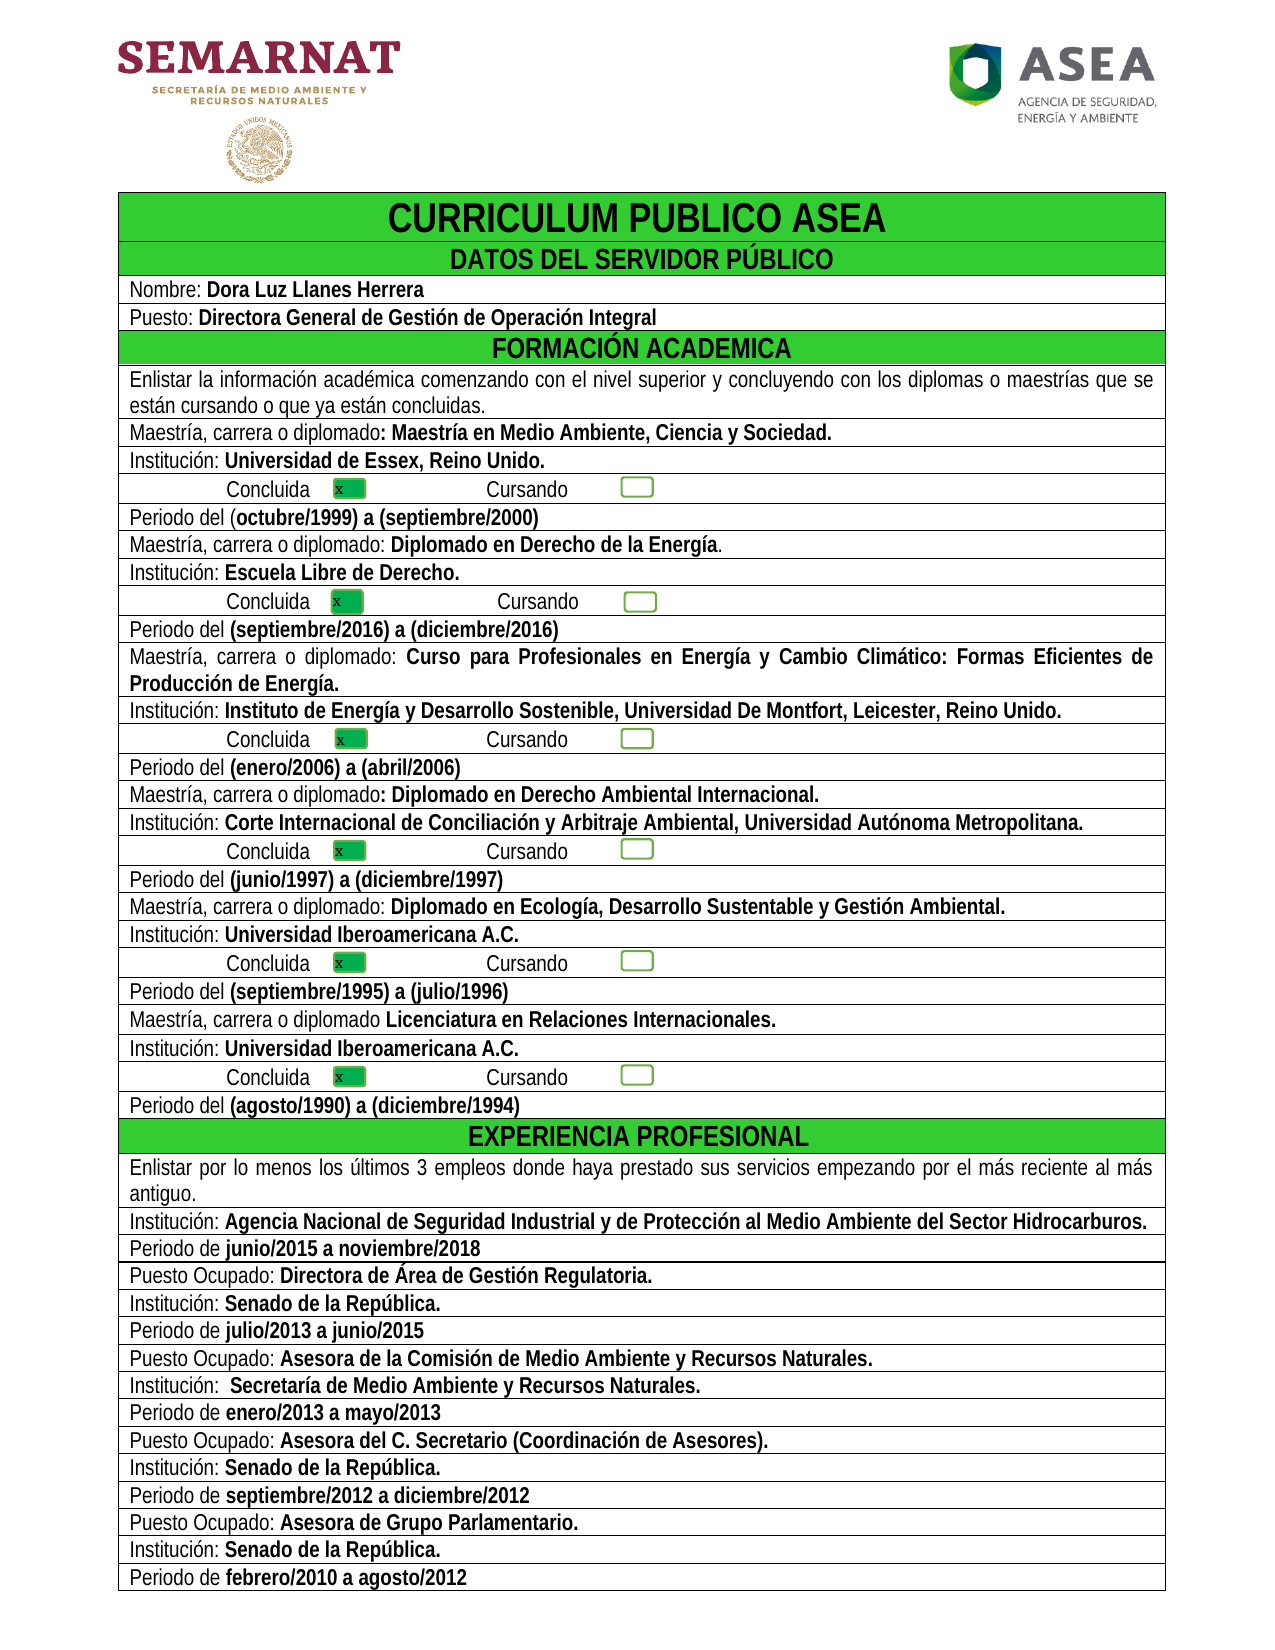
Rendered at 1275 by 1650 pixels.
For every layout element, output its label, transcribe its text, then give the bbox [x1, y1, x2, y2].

table_cell Concluida Cursando [119, 836, 1165, 865]
table_cell Periodo del (enero/2006) a (abril/2006) [119, 754, 1165, 780]
table_cell Institución: Instituto de Energía y Desarrollo Sostenible, Universidad De Montfort, Leicester, Reino Unido. [119, 697, 1165, 723]
table_cell Periodo de septiembre/2012 a diciembre/2012 [119, 1482, 1165, 1508]
table_cell Institución: Agencia Nacional de Seguridad Industrial y de Protección al Medio Ambiente del Sector Hidrocarburos. [119, 1208, 1165, 1234]
table_cell Maestría, carrera o diplomado: Diplomado en Derecho de la Energía. [119, 531, 1165, 558]
table_cell Periodo del (septiembre/2016) a (diciembre/2016) [119, 616, 1165, 642]
table_cell Institución: Escuela Libre de Derecho. [119, 559, 1165, 585]
table_cell Periodo de enero/2013 a mayo/2013 [119, 1399, 1165, 1426]
table_cell Institución: Senado de la República. [119, 1536, 1165, 1563]
table_cell Institución: Senado de la República. [119, 1290, 1165, 1316]
table_cell Maestría, carrera o diplomado: Maestría en Medio Ambiente, Ciencia y Sociedad. [119, 419, 1165, 446]
table_cell Concluida Cursando [119, 1062, 1165, 1091]
table_cell EXPERIENCIA PROFESIONAL [119, 1119, 1165, 1153]
table_cell Maestría, carrera o diplomado: Diplomado en Derecho Ambiental Internacional. [119, 781, 1165, 808]
table_cell Concluida Cursando [119, 474, 1165, 503]
table_cell Enlistar la información académica comenzando con el nivel superior y concluyendo con los diplomas o maestrías que se están cursando o que ya están concluidas. [119, 366, 1165, 418]
table_cell Maestría, carrera o diplomado: Curso para Profesionales en Energía y Cambio Climático: Formas Eficientes de Producción de Energía. [119, 643, 1165, 696]
table_cell Concluida Cursando [119, 724, 1165, 753]
table_cell Periodo de julio/2013 a junio/2015 [119, 1317, 1165, 1343]
table_cell FORMACIÓN ACADEMICA [119, 331, 1165, 364]
table_cell Periodo del (junio/1997) a (diciembre/1997) [119, 866, 1165, 892]
table_cell Institución: Universidad Iberoamericana A.C. [119, 1035, 1165, 1061]
table_cell Periodo del (septiembre/1995) a (julio/1996) [119, 978, 1165, 1004]
table_cell Enlistar por lo menos los últimos 3 empleos donde haya prestado sus servicios empezando por el más reciente al más antiguo. [119, 1154, 1165, 1207]
table_cell Concluida Cursando [119, 586, 1165, 615]
table_cell Nombre: Dora Luz Llanes Herrera [119, 276, 1165, 303]
table_cell Puesto: Directora General de Gestión de Operación Integral [119, 304, 1165, 330]
table_cell Maestría, carrera o diplomado: Diplomado en Ecología, Desarrollo Sustentable y Gestión Ambiental. [119, 893, 1165, 919]
table_cell Institución: Secretaría de Medio Ambiente y Recursos Naturales. [119, 1372, 1165, 1398]
table_cell Institución: Senado de la República. [119, 1454, 1165, 1481]
table_cell Periodo del (octubre/1999) a (septiembre/2000) [119, 504, 1165, 530]
table_cell Institución: Corte Internacional de Conciliación y Arbitraje Ambiental, Universidad Autónoma Metropolitana. [119, 809, 1165, 835]
table_cell Periodo de febrero/2010 a agosto/2012 [119, 1564, 1165, 1590]
table_cell Periodo del (agosto/1990) a (diciembre/1994) [119, 1092, 1165, 1118]
table_cell Puesto Ocupado: Directora de Área de Gestión Regulatoria. [119, 1263, 1165, 1289]
table_cell Maestría, carrera o diplomado Licenciatura en Relaciones Internacionales. [119, 1005, 1165, 1034]
table_cell Periodo de junio/2015 a noviembre/2018 [119, 1235, 1165, 1261]
table_cell Institución: Universidad Iberoamericana A.C. [119, 921, 1165, 947]
table_cell Concluida Cursando [119, 948, 1165, 977]
table_cell DATOS DEL SERVIDOR PÚBLICO [119, 242, 1165, 275]
table_cell Puesto Ocupado: Asesora del C. Secretario (Coordinación de Asesores). [119, 1427, 1165, 1453]
table_cell Puesto Ocupado: Asesora de Grupo Parlamentario. [119, 1509, 1165, 1535]
table_cell Puesto Ocupado: Asesora de la Comisión de Medio Ambiente y Recursos Naturales. [119, 1345, 1165, 1371]
table_cell Institución: Universidad de Essex, Reino Unido. [119, 447, 1165, 473]
table_header CURRICULUM PUBLICO ASEA [119, 193, 1165, 241]
